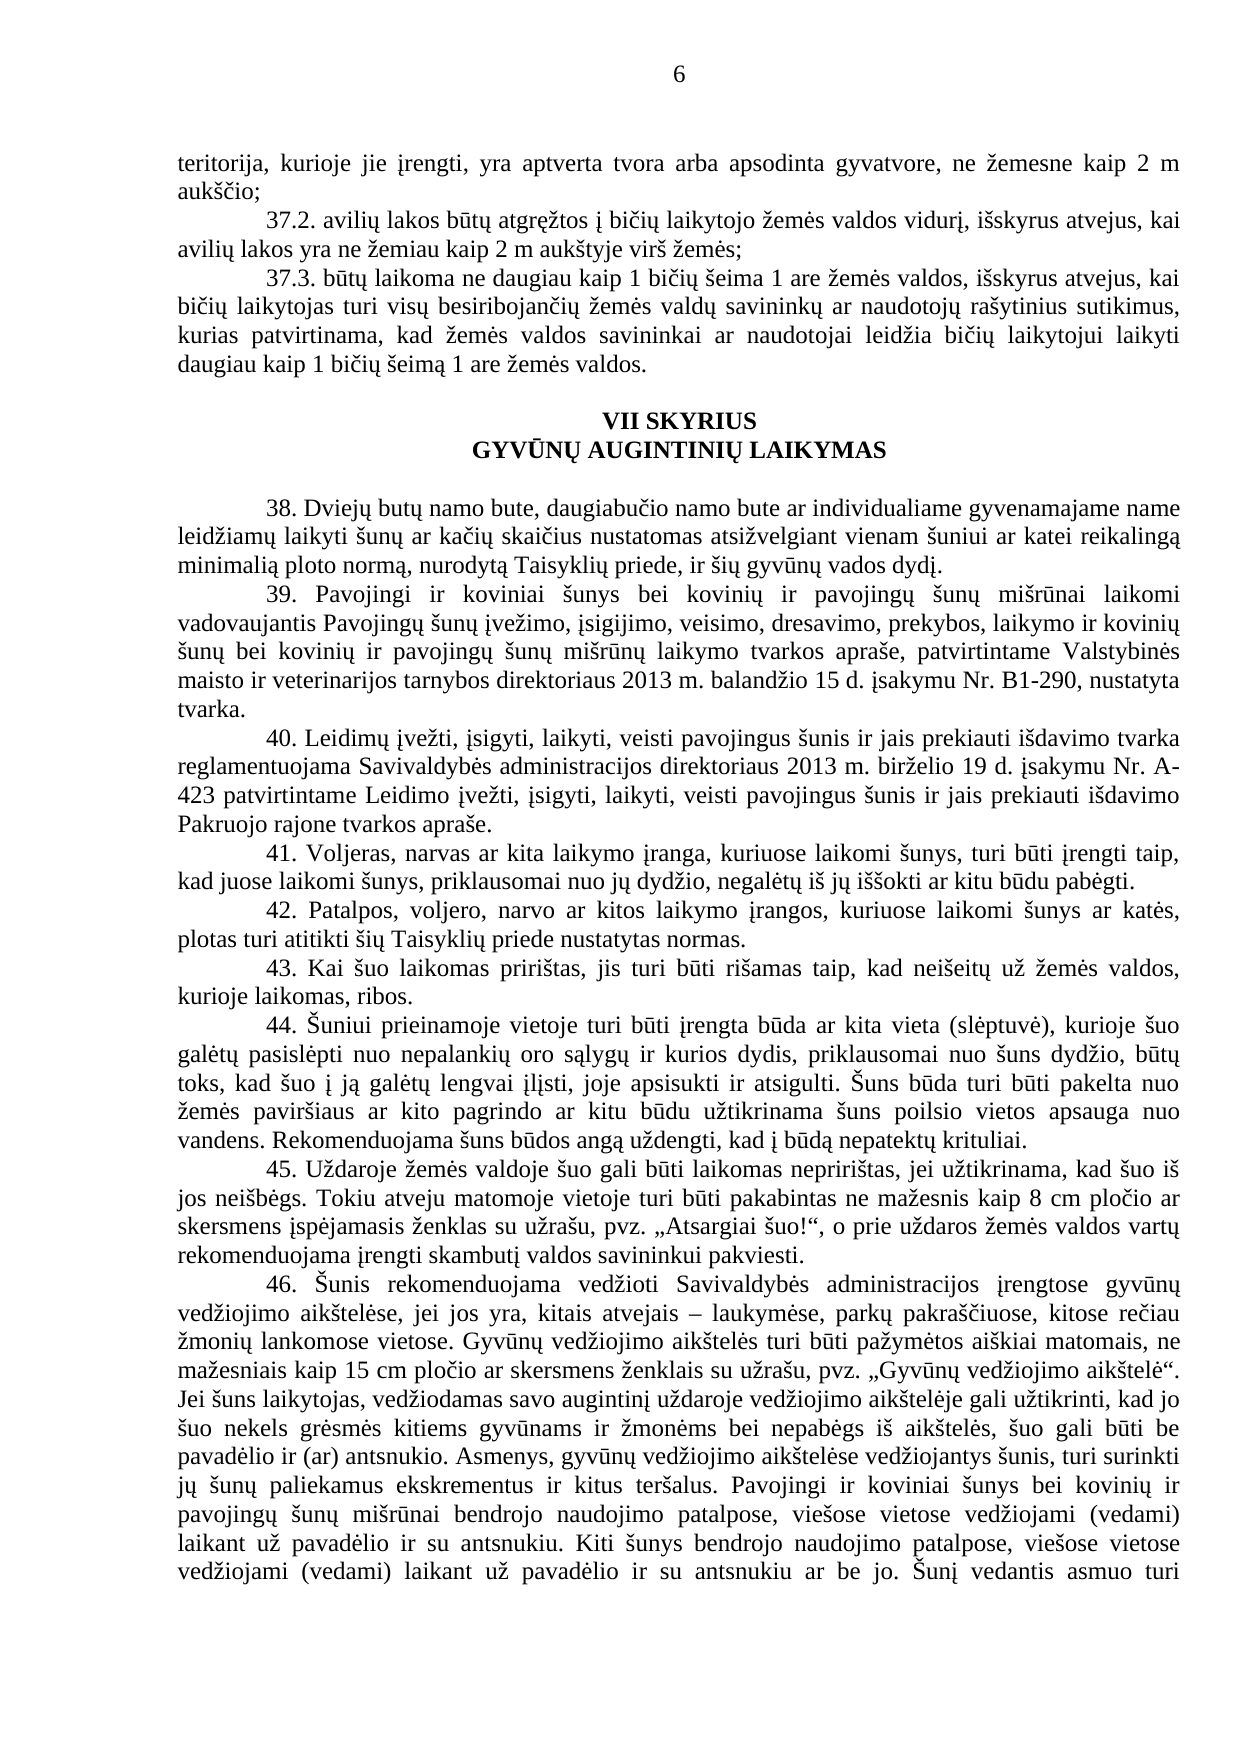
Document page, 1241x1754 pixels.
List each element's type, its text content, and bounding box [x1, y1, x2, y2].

text 45. Uždaroje žemės valdoje šuo gali būti laikomas nepririštas, jei užtikrinama, kad šuo iš jos neišbėgs. Tokiu atveju matomoje vietoje turi būti pakabintas ne mažesnis kaip 8 cm pločio ar skersmens įspėjamasis ženklas su užrašu, pvz. „Atsargiai šuo!“, o prie uždaros žemės valdos vartų rekomenduojama įrengti skambutį valdos savininkui pakviesti. [177, 1154, 1181, 1269]
text 42. Patalpos, voljero, narvo ar kitos laikymo įrangos, kuriuose laikomi šunys ar katės, plotas turi atitikti šių Taisyklių priede nustatytas normas. [177, 895, 1181, 953]
text 39. Pavojingi ir koviniai šunys bei kovinių ir pavojingų šunų mišrūnai laikomi vadovaujantis Pavojingų šunų įvežimo, įsigijimo, veisimo, dresavimo, prekybos, laikymo ir kovinių šunų bei kovinių ir pavojingų šunų mišrūnų laikymo tvarkos apraše, patvirtintame Valstybinės maisto ir veterinarijos tarnybos direktoriaus 2013 m. balandžio 15 d. įsakymu Nr. B1-290, nustatyta tvarka. [177, 579, 1181, 723]
text 44. Šuniui prieinamoje vietoje turi būti įrengta būda ar kita vieta (slėptuvė), kurioje šuo galėtų pasislėpti nuo nepalankių oro sąlygų ir kurios dydis, priklausomai nuo šuns dydžio, būtų toks, kad šuo į ją galėtų lengvai įlįsti, joje apsisukti ir atsigulti. Šuns būda turi būti pakelta nuo žemės paviršiaus ar kito pagrindo ar kitu būdu užtikrinama šuns poilsio vietos apsauga nuo vandens. Rekomenduojama šuns būdos angą uždengti, kad į būdą nepatektų krituliai. [177, 1010, 1181, 1154]
text 38. Dviejų butų namo bute, daugiabučio namo bute ar individualiame gyvenamajame name leidžiamų laikyti šunų ar kačių skaičius nustatomas atsižvelgiant vienam šuniui ar katei reikalingą minimalią ploto normą, nurodytą Taisyklių priede, ir šių gyvūnų vados dydį. [177, 493, 1181, 579]
text 46. Šunis rekomenduojama vedžioti Savivaldybės administracijos įrengtose gyvūnų vedžiojimo aikštelėse, jei jos yra, kitais atvejais – laukymėse, parkų pakraščiuose, kitose rečiau žmonių lankomose vietose. Gyvūnų vedžiojimo aikštelės turi būti pažymėtos aiškiai matomais, ne mažesniais kaip 15 cm pločio ar skersmens ženklais su užrašu, pvz. „Gyvūnų vedžiojimo aikštelė“. Jei šuns laikytojas, vedžiodamas savo augintinį uždaroje vedžiojimo aikštelėje gali užtikrinti, kad jo šuo nekels grėsmės kitiems gyvūnams ir žmonėms bei nepabėgs iš aikštelės, šuo gali būti be pavadėlio ir (ar) antsnukio. Asmenys, gyvūnų vedžiojimo aikštelėse vedžiojantys šunis, turi surinkti jų šunų paliekamus ekskrementus ir kitus teršalus. Pavojingi ir koviniai šunys bei kovinių ir pavojingų šunų mišrūnai bendrojo naudojimo patalpose, viešose vietose vedžiojami (vedami) laikant už pavadėlio ir su antsnukiu. Kiti šunys bendrojo naudojimo patalpose, viešose vietose vedžiojami (vedami) laikant už pavadėlio ir su antsnukiu ar be jo. Šunį vedantis asmuo turi [177, 1269, 1181, 1585]
text 37.3. būtų laikoma ne daugiau kaip 1 bičių šeima 1 are žemės valdos, išskyrus atvejus, kai bičių laikytojas turi visų besiribojančių žemės valdų savininkų ar naudotojų rašytinius sutikimus, kurias patvirtinama, kad žemės valdos savininkai ar naudotojai leidžia bičių laikytojui laikyti daugiau kaip 1 bičių šeimą 1 are žemės valdos. [177, 263, 1181, 378]
text VII SKYRIUS [177, 406, 1181, 435]
text GYVŪNŲ AUGINTINIŲ LAIKYMAS [177, 435, 1181, 464]
text teritorija, kurioje jie įrengti, yra aptverta tvora arba apsodinta gyvatvore, ne žemesne kaip 2 m aukščio; [177, 148, 1181, 205]
text 41. Voljeras, narvas ar kita laikymo įranga, kuriuose laikomi šunys, turi būti įrengti taip, kad juose laikomi šunys, priklausomai nuo jų dydžio, negalėtų iš jų iššokti ar kitu būdu pabėgti. [177, 838, 1181, 895]
text 40. Leidimų įvežti, įsigyti, laikyti, veisti pavojingus šunis ir jais prekiauti išdavimo tvarka reglamentuojama Savivaldybės administracijos direktoriaus 2013 m. birželio 19 d. įsakymu Nr. A-423 patvirtintame Leidimo įvežti, įsigyti, laikyti, veisti pavojingus šunis ir jais prekiauti išdavimo Pakruojo rajone tvarkos apraše. [177, 723, 1181, 838]
text 37.2. avilių lakos būtų atgręžtos į bičių laikytojo žemės valdos vidurį, išskyrus atvejus, kai avilių lakos yra ne žemiau kaip 2 m aukštyje virš žemės; [177, 205, 1181, 263]
text 43. Kai šuo laikomas pririštas, jis turi būti rišamas taip, kad neišeitų už žemės valdos, kurioje laikomas, ribos. [177, 953, 1181, 1010]
